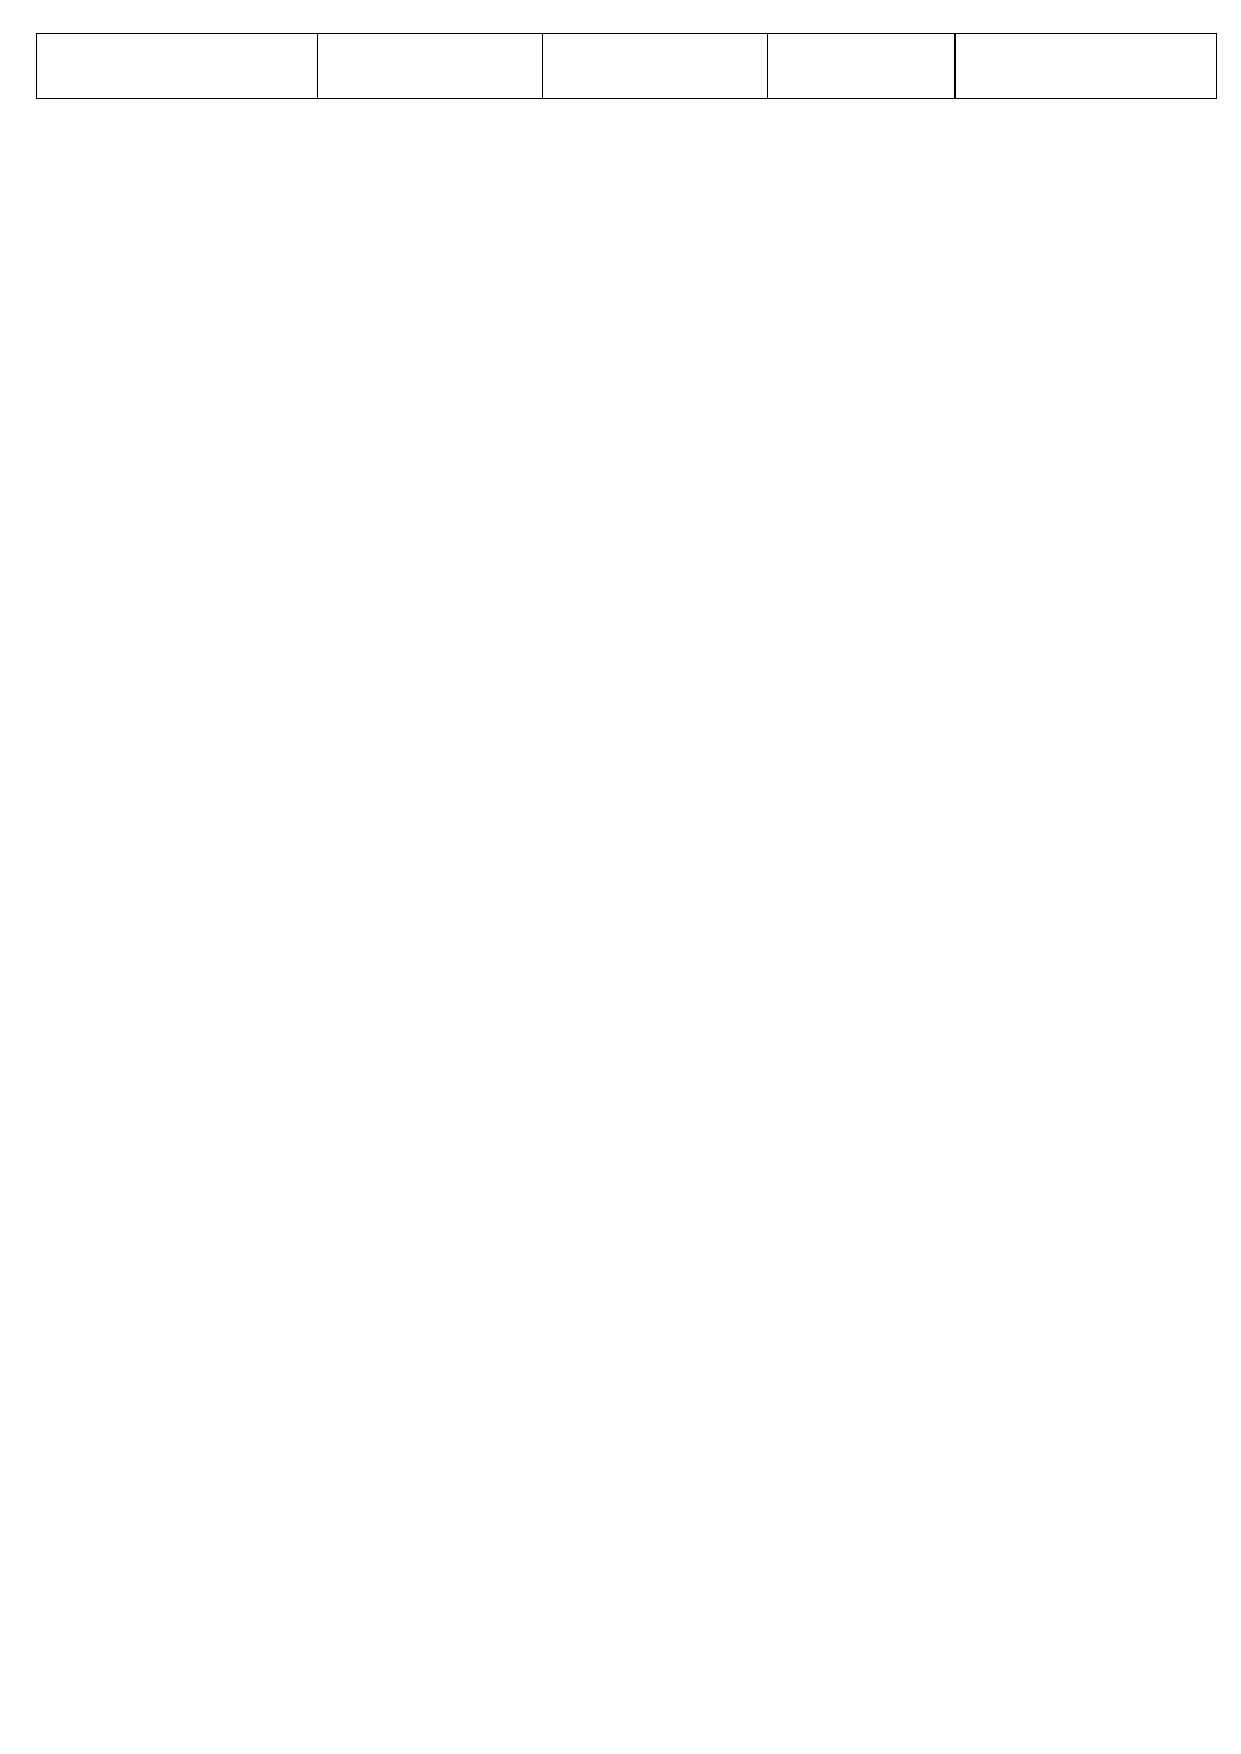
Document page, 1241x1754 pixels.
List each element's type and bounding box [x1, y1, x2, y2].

table_cell [768, 34, 954, 98]
table_cell [318, 34, 542, 98]
table_cell [543, 34, 767, 98]
table_cell [37, 34, 317, 98]
table_cell [956, 34, 1216, 98]
